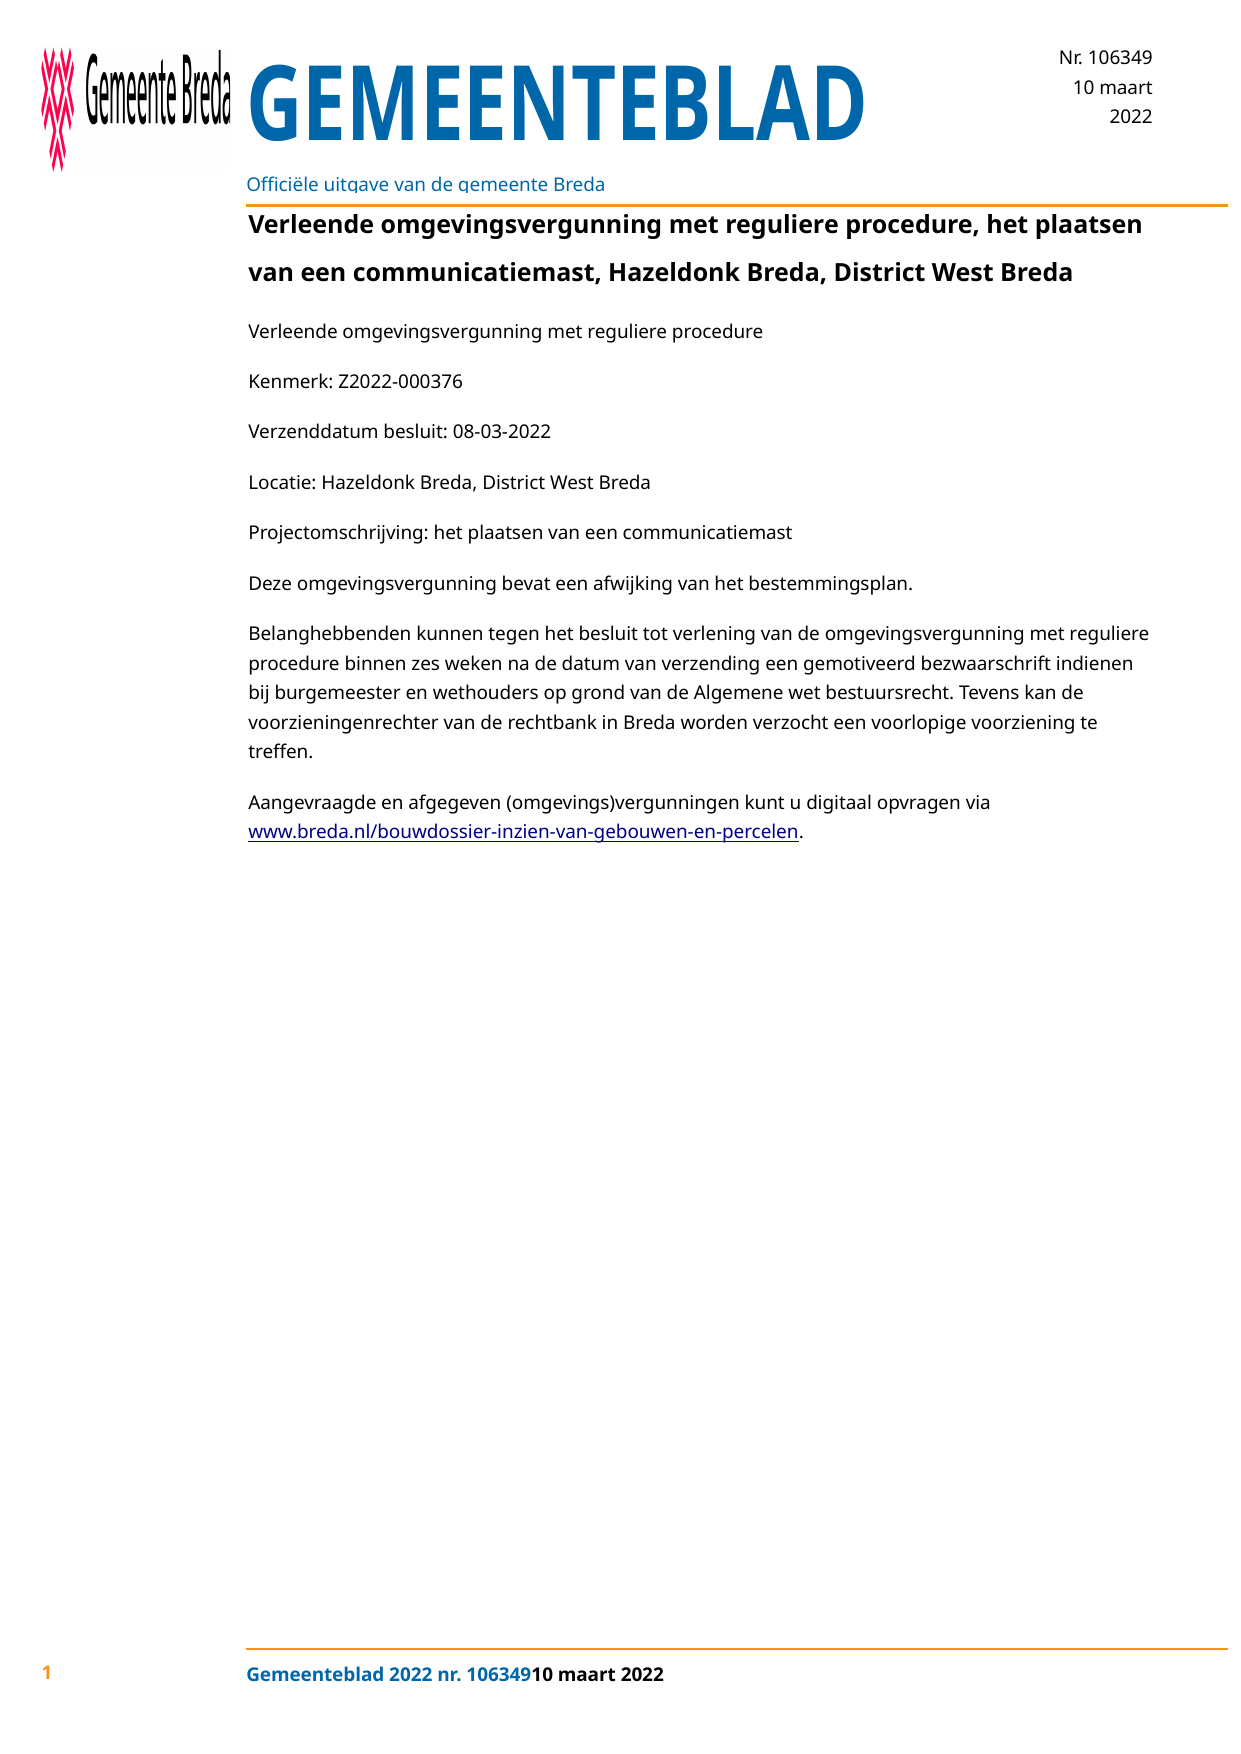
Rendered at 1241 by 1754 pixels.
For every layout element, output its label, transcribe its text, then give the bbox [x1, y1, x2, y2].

text Verleende omgevingsvergunning met reguliere procedure, het plaatsen van een communicatiemast, Hazeldonk Breda, District West Breda [248, 207, 1152, 288]
text Kenmerk: Z2022-000376 [248, 368, 1152, 394]
text Locatie: Hazeldonk Breda, District West Breda [248, 469, 1152, 495]
text Belanghebbenden kunnen tegen het besluit tot verlening van de omgevingsvergunning met reguliere procedure binnen zes weken na de datum van verzending een gemotiveerd bezwaarschrift indienen bij burgemeester en wethouders op grond van de Algemene wet bestuursrecht. Tevens kan de voorzieningenrechter van de rechtbank in Breda worden verzocht een voorlopige voorziening te treffen. [248, 620, 1152, 764]
text Projectomschrijving: het plaatsen van een communicatiemast [248, 519, 1152, 545]
text Deze omgevingsvergunning bevat een afwijking van het bestemmingsplan. [248, 570, 1152, 596]
picture [41, 47, 231, 172]
text Verleende omgevingsvergunning met reguliere procedure [248, 318, 1152, 344]
text Aangevraagde en afgegeven (omgevings)vergunningen kunt u digitaal opvragen via www.breda.nl/bouwdossier-inzien-van-gebouwen-en-percelen. [248, 789, 1152, 844]
text Verzenddatum besluit: 08-03-2022 [248, 419, 1152, 444]
